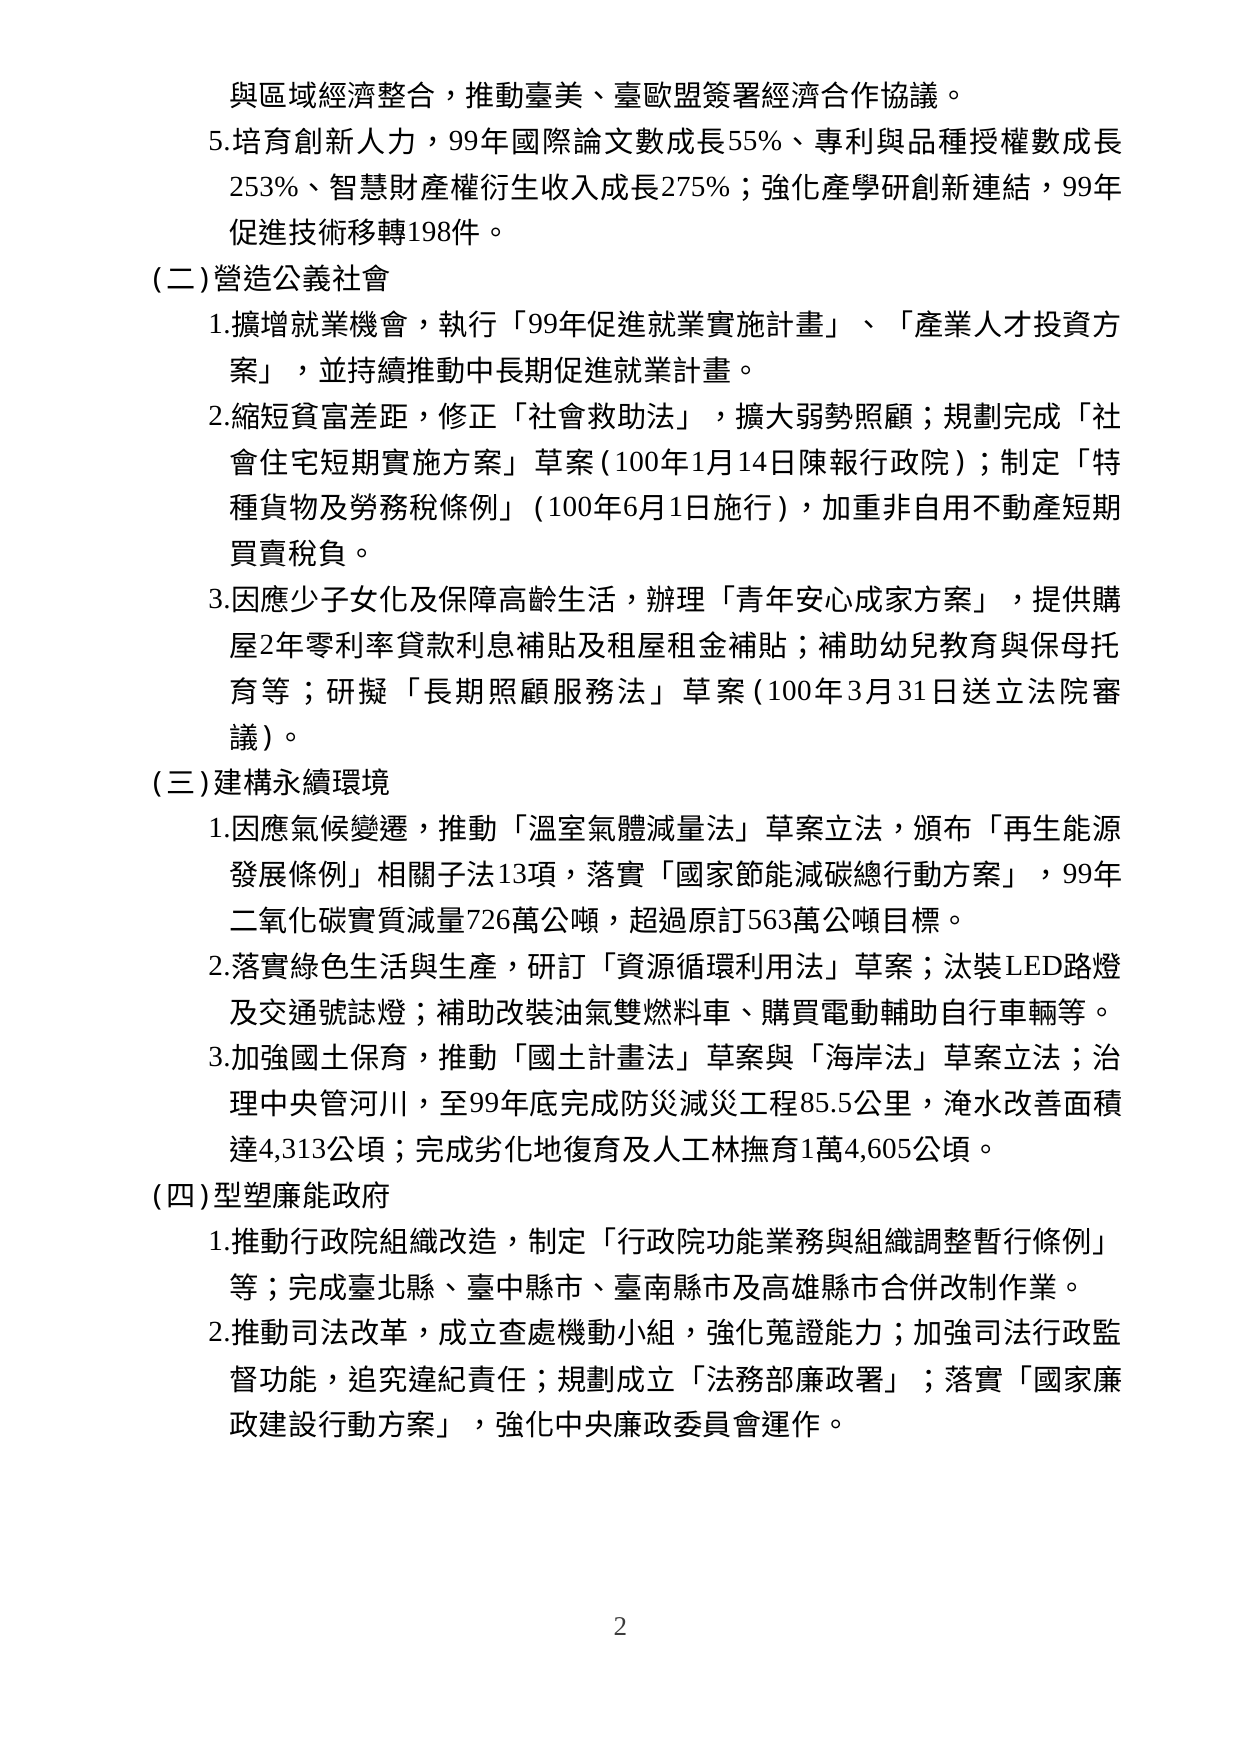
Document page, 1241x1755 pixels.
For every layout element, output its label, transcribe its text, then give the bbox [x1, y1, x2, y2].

text 2.落實綠色生活與生產，研訂「資源循環利用法」草案；汰裝LED路燈及交通號誌燈；補助改裝油氣雙燃料車、購買電動輔助自行車輛等。 [208, 942, 1122, 1033]
text (四)型塑廉能政府 [148, 1171, 1122, 1217]
text (三)建構永續環境 [148, 758, 1122, 804]
text 1.因應氣候變遷，推動「溫室氣體減量法」草案立法，頒布「再生能源發展條例」相關子法13項，落實「國家節能減碳總行動方案」，99年二氧化碳實質減量726萬公噸，超過原訂563萬公噸目標。 [208, 804, 1122, 942]
text 5.培育創新人力，99年國際論文數成長55%、專利與品種授權數成長253%、智慧財產權衍生收入成長275%；強化產學研創新連結，99年促進技術移轉198件。 [208, 117, 1122, 254]
text 1.推動行政院組織改造，制定「行政院功能業務與組織調整暫行條例」等；完成臺北縣、臺中縣市、臺南縣市及高雄縣市合併改制作業。 [208, 1217, 1122, 1308]
text (二)營造公義社會 [148, 254, 1122, 300]
text 4.推動兩岸經貿往來，舉行第5、6次「江陳會談」，簽署「海峽兩岸經濟合作架構協議」(ECFA)、「海峽兩岸醫藥衛生合作協議」等；參與區域經濟整合，推動臺美、臺歐盟簽署經濟合作協議。 [208, 71, 1122, 117]
text 2.推動司法改革，成立查處機動小組，強化蒐證能力；加強司法行政監督功能，追究違紀責任；規劃成立「法務部廉政署」；落實「國家廉政建設行動方案」，強化中央廉政委員會運作。 [208, 1308, 1122, 1446]
text 3.因應少子女化及保障高齡生活，辦理「青年安心成家方案」，提供購屋2年零利率貸款利息補貼及租屋租金補貼；補助幼兒教育與保母托育等；研擬「長期照顧服務法」草案(100年3月31日送立法院審議)。 [208, 575, 1122, 758]
text 2.縮短貧富差距，修正「社會救助法」，擴大弱勢照顧；規劃完成「社會住宅短期實施方案」草案(100年1月14日陳報行政院)；制定「特種貨物及勞務稅條例」(100年6月1日施行)，加重非自用不動產短期買賣稅負。 [208, 392, 1122, 575]
text 3.加強國土保育，推動「國土計畫法」草案與「海岸法」草案立法；治理中央管河川，至99年底完成防災減災工程85.5公里，淹水改善面積達4,313公頃；完成劣化地復育及人工林撫育1萬4,605公頃。 [208, 1033, 1122, 1171]
text 1.擴增就業機會，執行「99年促進就業實施計畫」、「產業人才投資方案」，並持續推動中長期促進就業計畫。 [208, 300, 1122, 392]
